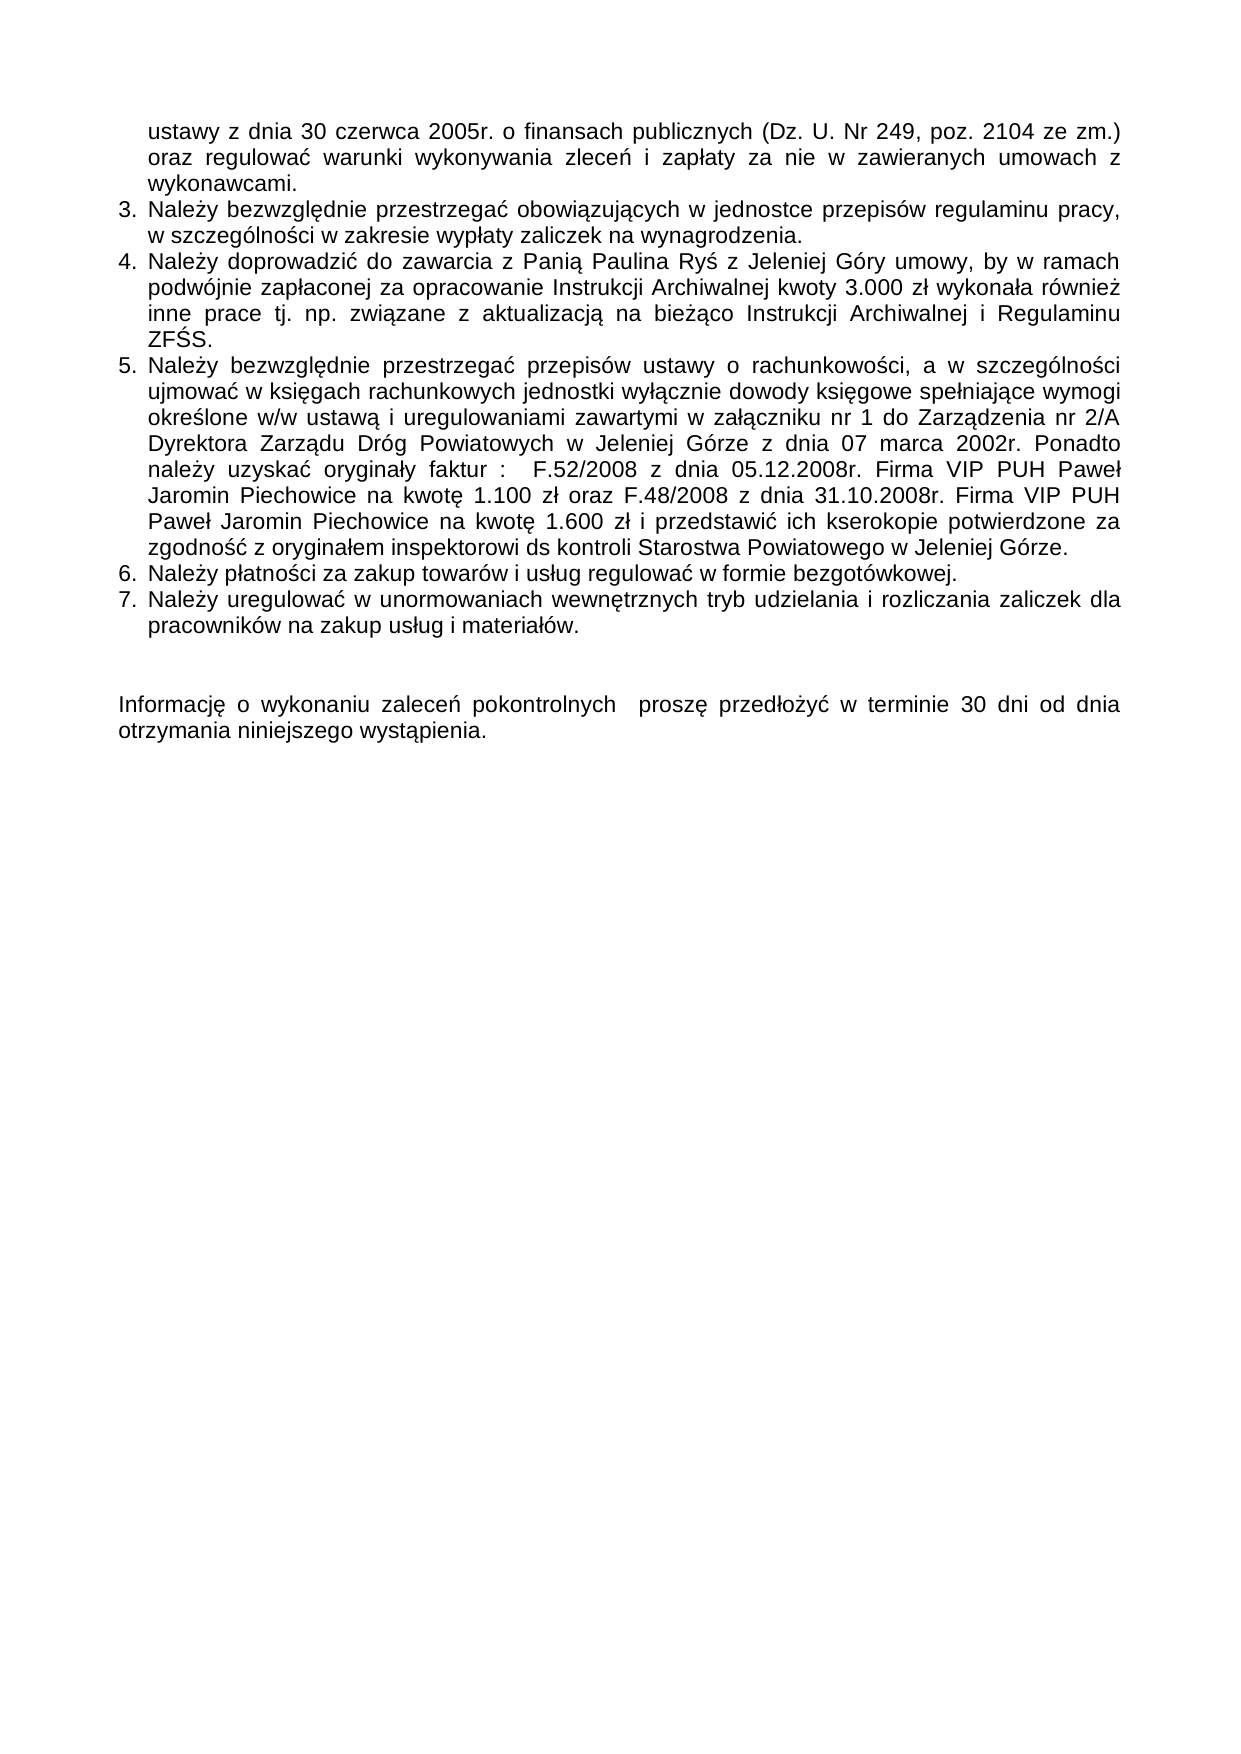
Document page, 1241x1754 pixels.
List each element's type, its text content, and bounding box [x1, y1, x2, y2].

list Należy płatności za zakup towarów i usług regulować w formie bezgotówkowej. [118, 561, 1122, 587]
list Należy doprowadzić do zawarcia z Panią Paulina Ryś z Jeleniej Góry umowy, by w ramach podwójnie zapłaconej za opracowanie Instrukcji Archiwalnej kwoty 3.000 zł wykonała również inne prace tj. np. związane z aktualizacją na bieżąco Instrukcji Archiwalnej i Regulaminu ZFŚS. [118, 248, 1122, 352]
list Należy uregulować w unormowaniach wewnętrznych tryb udzielania i rozliczania zaliczek dla pracowników na zakup usług i materiałów. [118, 587, 1122, 639]
list Należy bezwzględnie przestrzegać przepisów ustawy o rachunkowości, a w szczególności ujmować w księgach rachunkowych jednostki wyłącznie dowody księgowe spełniające wymogi określone w/w ustawą i uregulowaniami zawartymi w załączniku nr 1 do Zarządzenia nr 2/A Dyrektora Zarządu Dróg Powiatowych w Jeleniej Górze z dnia 07 marca 2002r. Ponadto należy uzyskać oryginały faktur : F.52/2008 z dnia 05.12.2008r. Firma VIP PUH Paweł Jaromin Piechowice na kwotę 1.100 zł oraz F.48/2008 z dnia 31.10.2008r. Firma VIP PUH Paweł Jaromin Piechowice na kwotę 1.600 zł i przedstawić ich kserokopie potwierdzone za zgodność z oryginałem inspektorowi ds kontroli Starostwa Powiatowego w Jeleniej Górze. [118, 352, 1122, 561]
list Należy bezwzględnie przestrzegać obowiązujących w jednostce przepisów regulaminu pracy, w szczególności w zakresie wypłaty zaliczek na wynagrodzenia. [118, 196, 1122, 248]
list ustawy z dnia 30 czerwca 2005r. o finansach publicznych (Dz. U. Nr 249, poz. 2104 ze zm.) oraz regulować warunki wykonywania zleceń i zapłaty za nie w zawieranych umowach z wykonawcami. [118, 118, 1122, 196]
text Informację o wykonaniu zaleceń pokontrolnych proszę przedłożyć w terminie 30 dni od dnia otrzymania niniejszego wystąpienia. [118, 691, 1122, 743]
